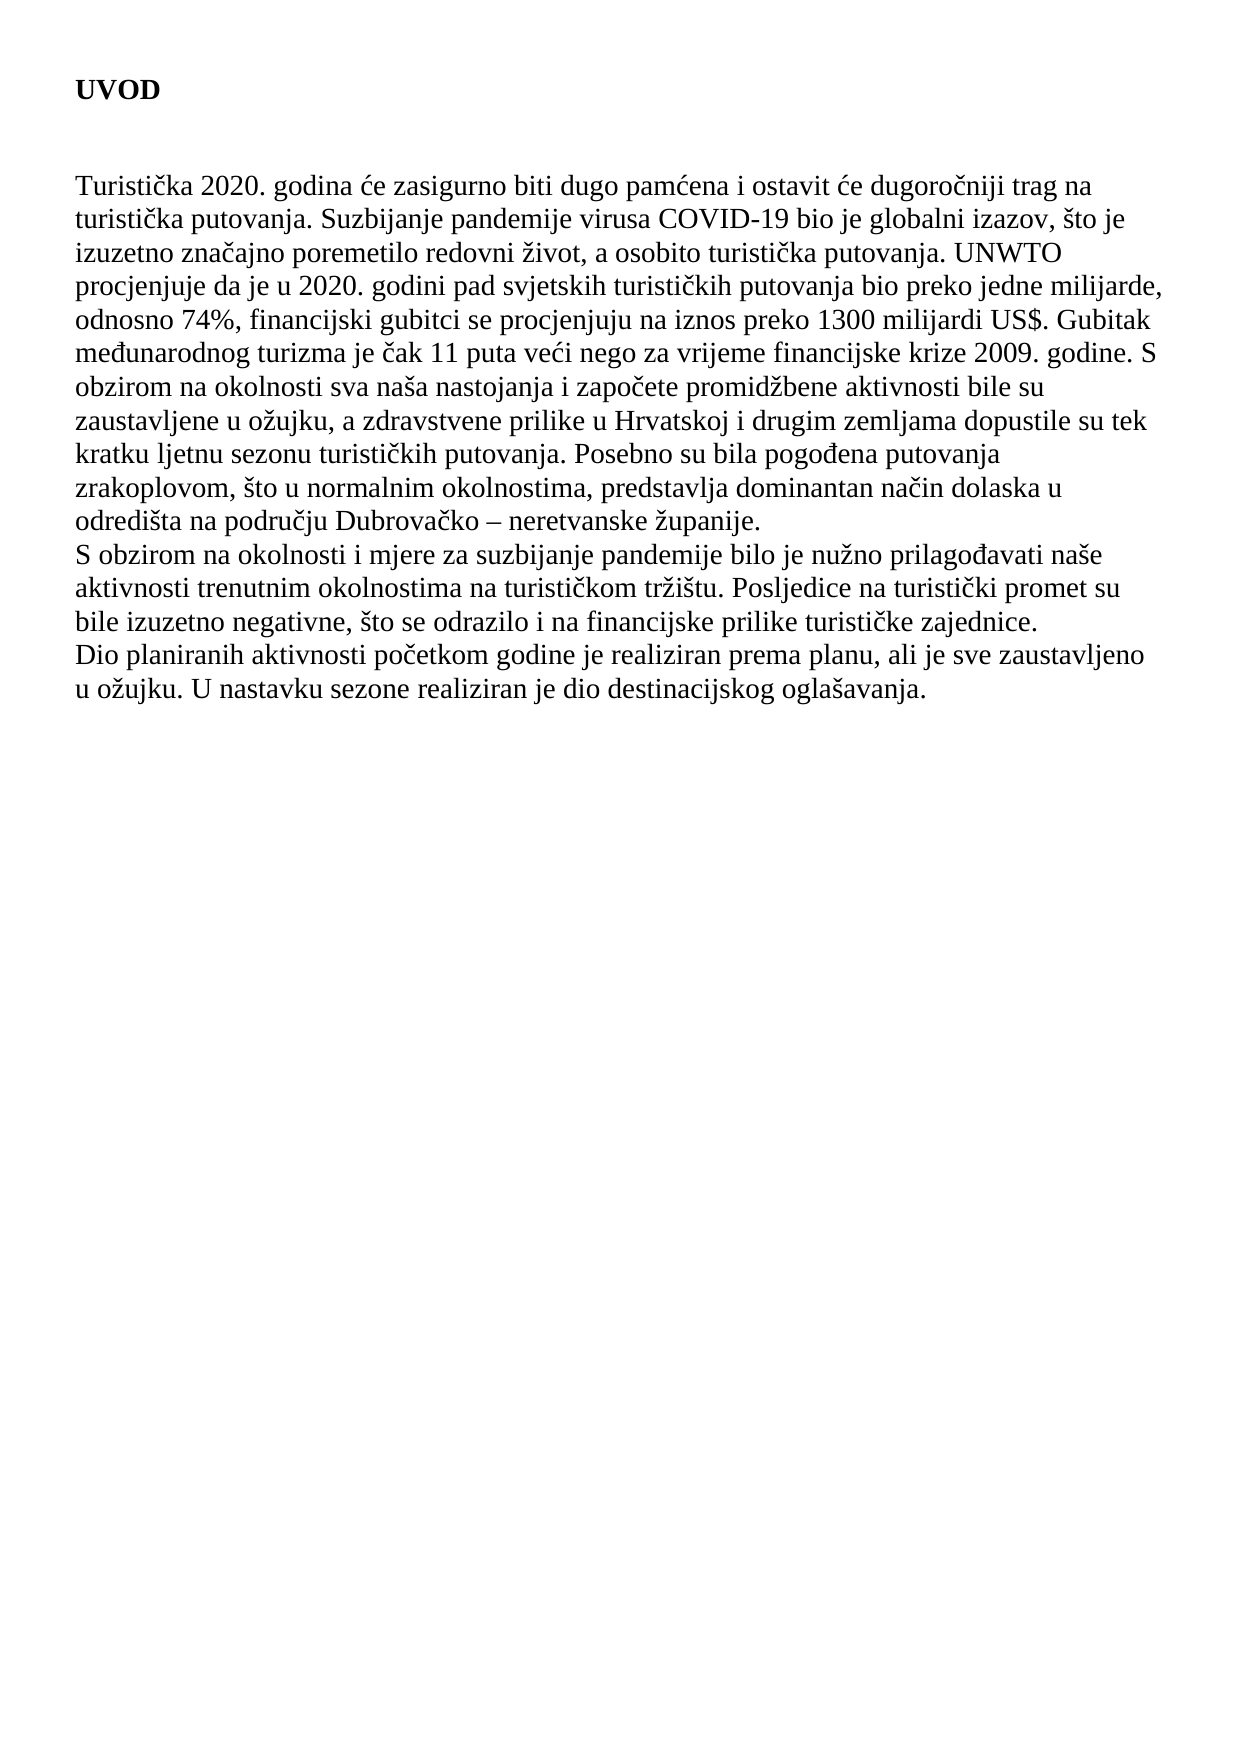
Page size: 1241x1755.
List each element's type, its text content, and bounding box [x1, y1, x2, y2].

text Dio planiranih aktivnosti početkom godine je realiziran prema planu, ali je sve zaustavljeno u ožujku. U nastavku sezone realiziran je dio destinacijskog oglašavanja. [75, 637, 1147, 704]
subtitle UVOD [75, 72, 1220, 105]
text S obzirom na okolnosti i mjere za suzbijanje pandemije bilo je nužno prilagođavati naše aktivnosti trenutnim okolnostima na turističkom tržištu. Posljedice na turistički promet su bile izuzetno negativne, što se odrazilo i na financijske prilike turističke zajednice. [75, 537, 1123, 637]
text Turistička 2020. godina će zasigurno biti dugo pamćena i ostavit će dugoročniji trag na turistička putovanja. Suzbijanje pandemije virusa COVID-19 bio je globalni izazov, što je izuzetno značajno poremetilo redovni život, a osobito turistička putovanja. UNWTO procjenjuje da je u 2020. godini pad svjetskih turističkih putovanja bio preko jedne milijarde, odnosno 74%, financijski gubitci se procjenjuju na iznos preko 1300 milijardi US$. Gubitak međunarodnog turizma je čak 11 puta veći nego za vrijeme financijske krize 2009. godine. S obzirom na okolnosti sva naša nastojanja i započete promidžbene aktivnosti bile su zaustavljene u ožujku, a zdravstvene prilike u Hrvatskoj i drugim zemljama dopustile su tek kratku ljetnu sezonu turističkih putovanja. Posebno su bila pogođena putovanja [75, 168, 1165, 470]
text zrakoplovom, što u normalnim okolnostima, predstavlja dominantan način dolaska u odredišta na području Dubrovačko – neretvanske županije. [75, 470, 1064, 537]
